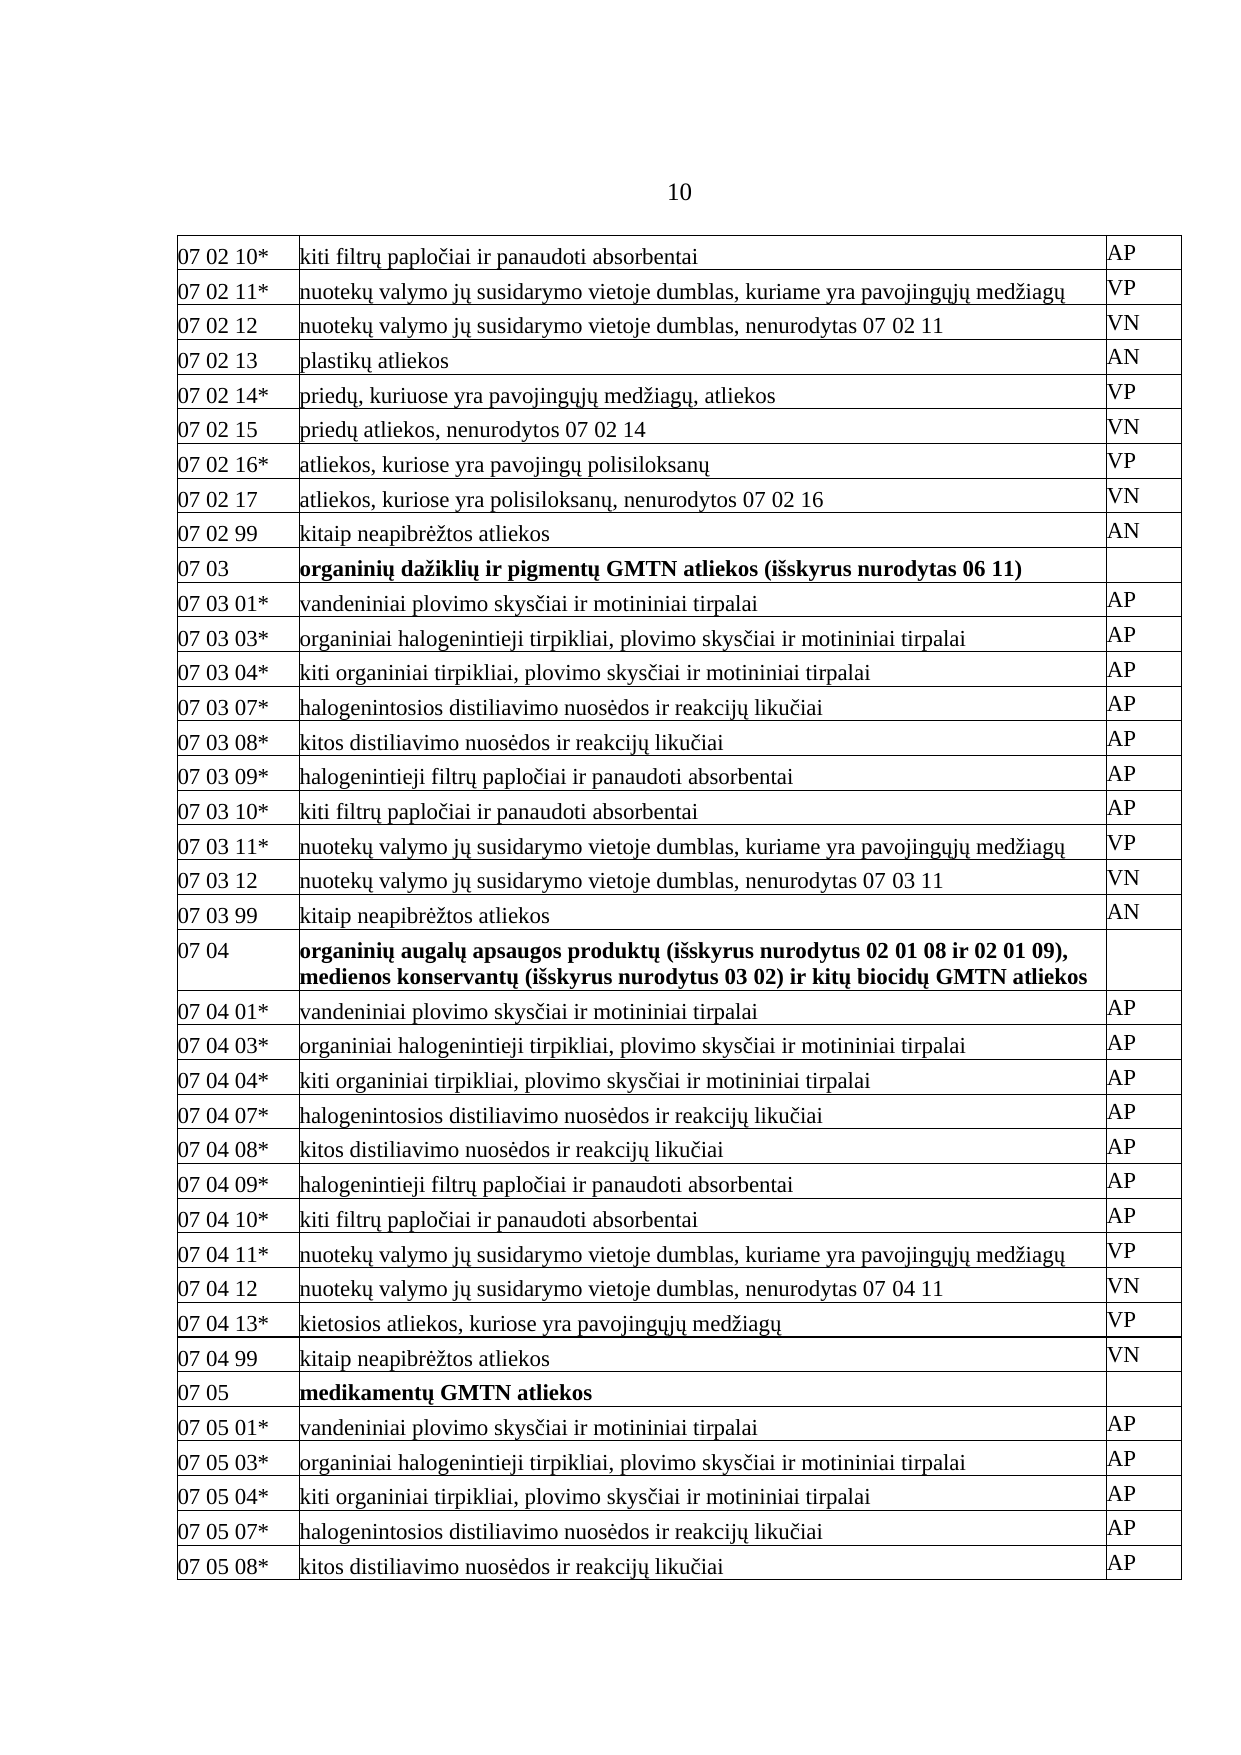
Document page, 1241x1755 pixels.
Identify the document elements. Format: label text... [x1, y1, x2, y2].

table_cell nuotekų valymo jų susidarymo vietoje dumblas, kuriame yra pavojingųjų medžiagų [300, 1233, 1106, 1267]
table_cell VP [1107, 270, 1181, 304]
table_cell 07 04 11* [178, 1233, 299, 1267]
table_cell organiniai halogenintieji tirpikliai, plovimo skysčiai ir motininiai tirpalai [300, 1025, 1106, 1059]
table_cell kiti filtrų papločiai ir panaudoti absorbentai [300, 1199, 1106, 1232]
table_cell 07 04 04* [178, 1060, 299, 1093]
table_cell halogenintosios distiliavimo nuosėdos ir reakcijų likučiai [300, 687, 1106, 720]
table_cell 07 04 [178, 930, 299, 989]
table_cell priedų, kuriuose yra pavojingųjų medžiagų, atliekos [300, 375, 1106, 408]
table_cell AP [1107, 1407, 1181, 1440]
table_cell 07 02 16* [178, 444, 299, 477]
table_cell VN [1107, 409, 1181, 443]
table_cell [1107, 930, 1181, 989]
table_cell halogenintieji filtrų papločiai ir panaudoti absorbentai [300, 1164, 1106, 1198]
table_cell AP [1107, 687, 1181, 720]
table_cell [1107, 548, 1181, 582]
table_cell nuotekų valymo jų susidarymo vietoje dumblas, nenurodytas 07 04 11 [300, 1268, 1106, 1302]
table_cell 07 03 99 [178, 895, 299, 928]
table_cell 07 04 10* [178, 1199, 299, 1232]
table_cell VN [1107, 1268, 1181, 1302]
table_cell nuotekų valymo jų susidarymo vietoje dumblas, nenurodytas 07 02 11 [300, 305, 1106, 339]
table_cell plastikų atliekos [300, 340, 1106, 373]
table_cell medikamentų GMTN atliekos [300, 1372, 1106, 1406]
table_cell kitos distiliavimo nuosėdos ir reakcijų likučiai [300, 1129, 1106, 1163]
table_cell 07 05 03* [178, 1441, 299, 1475]
table_cell 07 03 09* [178, 756, 299, 790]
table_cell AP [1107, 1511, 1181, 1544]
table_cell kiti organiniai tirpikliai, plovimo skysčiai ir motininiai tirpalai [300, 652, 1106, 686]
table_cell organiniai halogenintieji tirpikliai, plovimo skysčiai ir motininiai tirpalai [300, 1441, 1106, 1475]
table_cell AP [1107, 652, 1181, 686]
table_cell AP [1107, 1025, 1181, 1059]
table_cell AP [1107, 991, 1181, 1024]
table_cell vandeniniai plovimo skysčiai ir motininiai tirpalai [300, 583, 1106, 616]
table_cell AP [1107, 583, 1181, 616]
table_cell VN [1107, 860, 1181, 894]
table_cell kitaip neapibrėžtos atliekos [300, 513, 1106, 547]
table_cell kiti filtrų papločiai ir panaudoti absorbentai [300, 791, 1106, 824]
table_cell 07 03 12 [178, 860, 299, 894]
table_cell 07 02 17 [178, 479, 299, 512]
table_cell 07 02 14* [178, 375, 299, 408]
table_cell 07 03 11* [178, 825, 299, 859]
table_cell 07 05 07* [178, 1511, 299, 1544]
table_cell 07 04 13* [178, 1303, 299, 1336]
table_cell 07 02 13 [178, 340, 299, 373]
table_cell VP [1107, 444, 1181, 477]
table_cell AP [1107, 1095, 1181, 1128]
table_cell 07 03 03* [178, 617, 299, 651]
table_cell 07 05 08* [178, 1546, 299, 1579]
table_cell 07 03 10* [178, 791, 299, 824]
table_cell AP [1107, 236, 1181, 269]
table_cell kitaip neapibrėžtos atliekos [300, 1338, 1106, 1371]
table_cell 07 02 10* [178, 236, 299, 269]
table_cell VP [1107, 375, 1181, 408]
table_cell VP [1107, 1233, 1181, 1267]
table_cell vandeniniai plovimo skysčiai ir motininiai tirpalai [300, 991, 1106, 1024]
table_cell AP [1107, 617, 1181, 651]
table_cell 07 04 12 [178, 1268, 299, 1302]
table_cell AP [1107, 1546, 1181, 1579]
table_cell AN [1107, 513, 1181, 547]
table_cell AP [1107, 756, 1181, 790]
table_cell organinių dažiklių ir pigmentų GMTN atliekos (išskyrus nurodytas 06 11) [300, 548, 1106, 582]
table_cell halogenintieji filtrų papločiai ir panaudoti absorbentai [300, 756, 1106, 790]
table_cell 07 02 15 [178, 409, 299, 443]
table_cell organiniai halogenintieji tirpikliai, plovimo skysčiai ir motininiai tirpalai [300, 617, 1106, 651]
table_cell [1107, 1372, 1181, 1406]
table_cell 07 05 01* [178, 1407, 299, 1440]
table_cell kitaip neapibrėžtos atliekos [300, 895, 1106, 928]
table_cell AP [1107, 1476, 1181, 1510]
table_cell AP [1107, 721, 1181, 755]
table_cell 07 03 [178, 548, 299, 582]
table_cell AP [1107, 1164, 1181, 1198]
table_cell VN [1107, 1338, 1181, 1371]
table_cell AP [1107, 1129, 1181, 1163]
table_cell 07 03 04* [178, 652, 299, 686]
table_cell 07 05 [178, 1372, 299, 1406]
table_cell kitos distiliavimo nuosėdos ir reakcijų likučiai [300, 721, 1106, 755]
table_cell halogenintosios distiliavimo nuosėdos ir reakcijų likučiai [300, 1095, 1106, 1128]
table_cell nuotekų valymo jų susidarymo vietoje dumblas, nenurodytas 07 03 11 [300, 860, 1106, 894]
table_cell 07 02 11* [178, 270, 299, 304]
table_cell AP [1107, 1199, 1181, 1232]
table_cell atliekos, kuriose yra pavojingų polisiloksanų [300, 444, 1106, 477]
table_cell VP [1107, 825, 1181, 859]
table_cell kiti organiniai tirpikliai, plovimo skysčiai ir motininiai tirpalai [300, 1476, 1106, 1510]
table_cell 07 04 99 [178, 1338, 299, 1371]
table_cell halogenintosios distiliavimo nuosėdos ir reakcijų likučiai [300, 1511, 1106, 1544]
table_cell 07 04 09* [178, 1164, 299, 1198]
table_cell nuotekų valymo jų susidarymo vietoje dumblas, kuriame yra pavojingųjų medžiagų [300, 825, 1106, 859]
table_cell AN [1107, 340, 1181, 373]
table_cell 07 05 04* [178, 1476, 299, 1510]
table_cell 07 04 03* [178, 1025, 299, 1059]
table_cell 07 03 08* [178, 721, 299, 755]
table_cell VP [1107, 1303, 1181, 1336]
table_cell 07 04 01* [178, 991, 299, 1024]
table_cell priedų atliekos, nenurodytos 07 02 14 [300, 409, 1106, 443]
table_cell VN [1107, 305, 1181, 339]
table_cell VN [1107, 479, 1181, 512]
table_cell 07 04 07* [178, 1095, 299, 1128]
table_cell 07 02 99 [178, 513, 299, 547]
table_cell kietosios atliekos, kuriose yra pavojingųjų medžiagų [300, 1303, 1106, 1336]
table_cell 07 03 01* [178, 583, 299, 616]
table_cell 07 02 12 [178, 305, 299, 339]
table_cell AN [1107, 895, 1181, 928]
table_cell kitos distiliavimo nuosėdos ir reakcijų likučiai [300, 1546, 1106, 1579]
table_cell kiti organiniai tirpikliai, plovimo skysčiai ir motininiai tirpalai [300, 1060, 1106, 1093]
table_cell 07 03 07* [178, 687, 299, 720]
table_cell AP [1107, 1441, 1181, 1475]
table_cell kiti filtrų papločiai ir panaudoti absorbentai [300, 236, 1106, 269]
table_cell 07 04 08* [178, 1129, 299, 1163]
table_cell AP [1107, 791, 1181, 824]
table_cell nuotekų valymo jų susidarymo vietoje dumblas, kuriame yra pavojingųjų medžiagų [300, 270, 1106, 304]
table_cell atliekos, kuriose yra polisiloksanų, nenurodytos 07 02 16 [300, 479, 1106, 512]
table_cell organinių augalų apsaugos produktų (išskyrus nurodytus 02 01 08 ir 02 01 09), medienos konservantų (išskyrus nurodytus 03 02) ir kitų biocidų GMTN atliekos [300, 930, 1106, 989]
table_cell AP [1107, 1060, 1181, 1093]
table_cell vandeniniai plovimo skysčiai ir motininiai tirpalai [300, 1407, 1106, 1440]
